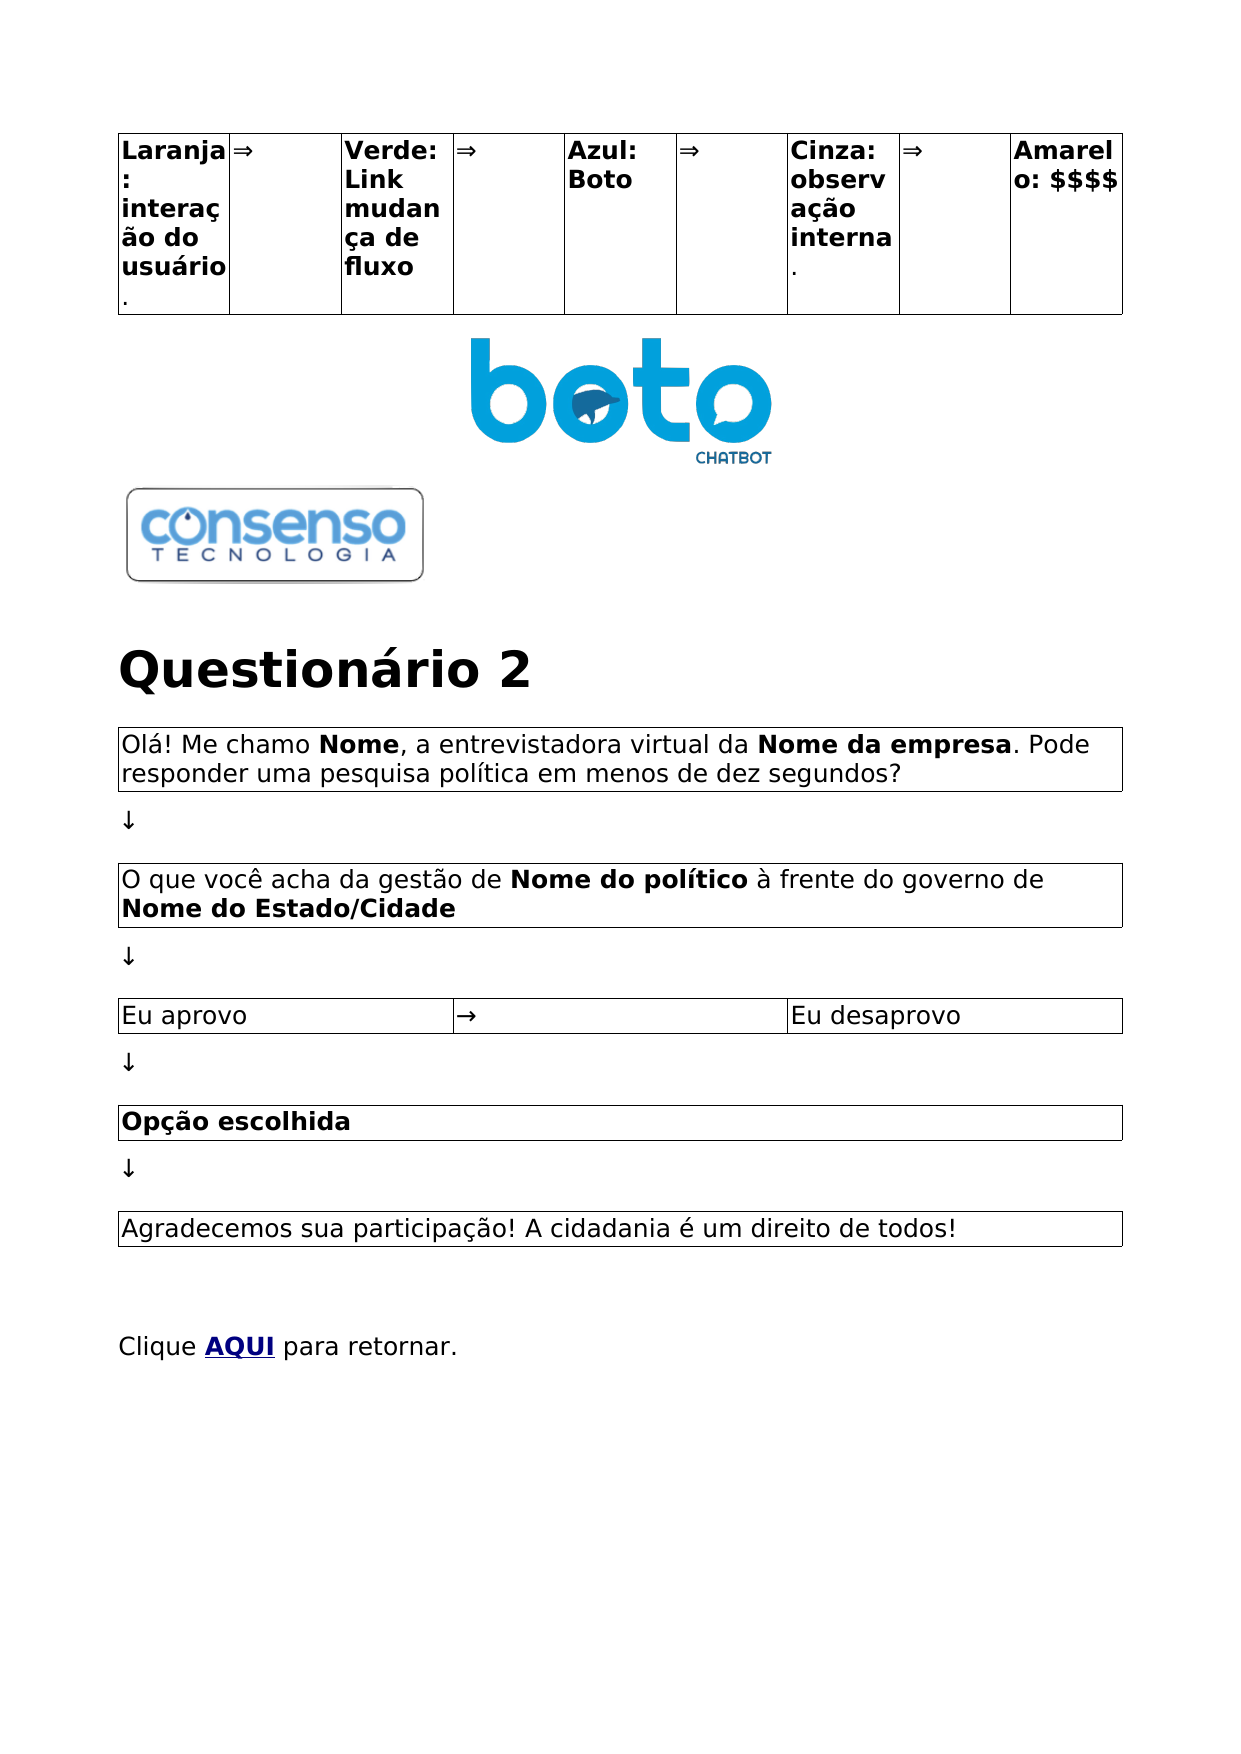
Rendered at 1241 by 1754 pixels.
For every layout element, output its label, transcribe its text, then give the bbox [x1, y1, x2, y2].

picture [118, 483, 431, 592]
table_header ⇒ [454, 134, 564, 314]
table_header Amarelo: $$$$ [1011, 134, 1122, 314]
subtitle Questionário 2 [118, 641, 1122, 699]
table_header Cinza: observação interna. [788, 134, 899, 314]
table_header → [454, 999, 787, 1033]
picture [463, 328, 777, 471]
table_header ⇒ [230, 134, 341, 314]
text Clique AQUI para retornar. [118, 1332, 1122, 1361]
table_header ⇒ [900, 134, 1010, 314]
table_header Azul: Boto [565, 134, 676, 314]
table_header Agradecemos sua participação! A cidadania é um direito de todos! [119, 1212, 1122, 1246]
table_header Laranja: interação do usuário. [119, 134, 229, 314]
text ↓ [118, 1048, 1122, 1077]
table_header Olá! Me chamo Nome, a entrevistadora virtual da Nome da empresa. Pode responder uma pesquisa política em menos de dez segundos? [119, 728, 1122, 791]
table_header Eu aprovo [119, 999, 453, 1033]
table_header Eu desaprovo [788, 999, 1122, 1033]
text ↓ [118, 806, 1122, 835]
table_header Verde: Link mudança de fluxo [342, 134, 453, 314]
text ↓ [118, 942, 1122, 971]
text ↓ [118, 1154, 1122, 1184]
table_header ⇒ [677, 134, 787, 314]
table_header Opção escolhida [119, 1106, 1122, 1140]
table_header O que você acha da gestão de Nome do político à frente do governo de Nome do Estado/Cidade [119, 864, 1122, 927]
